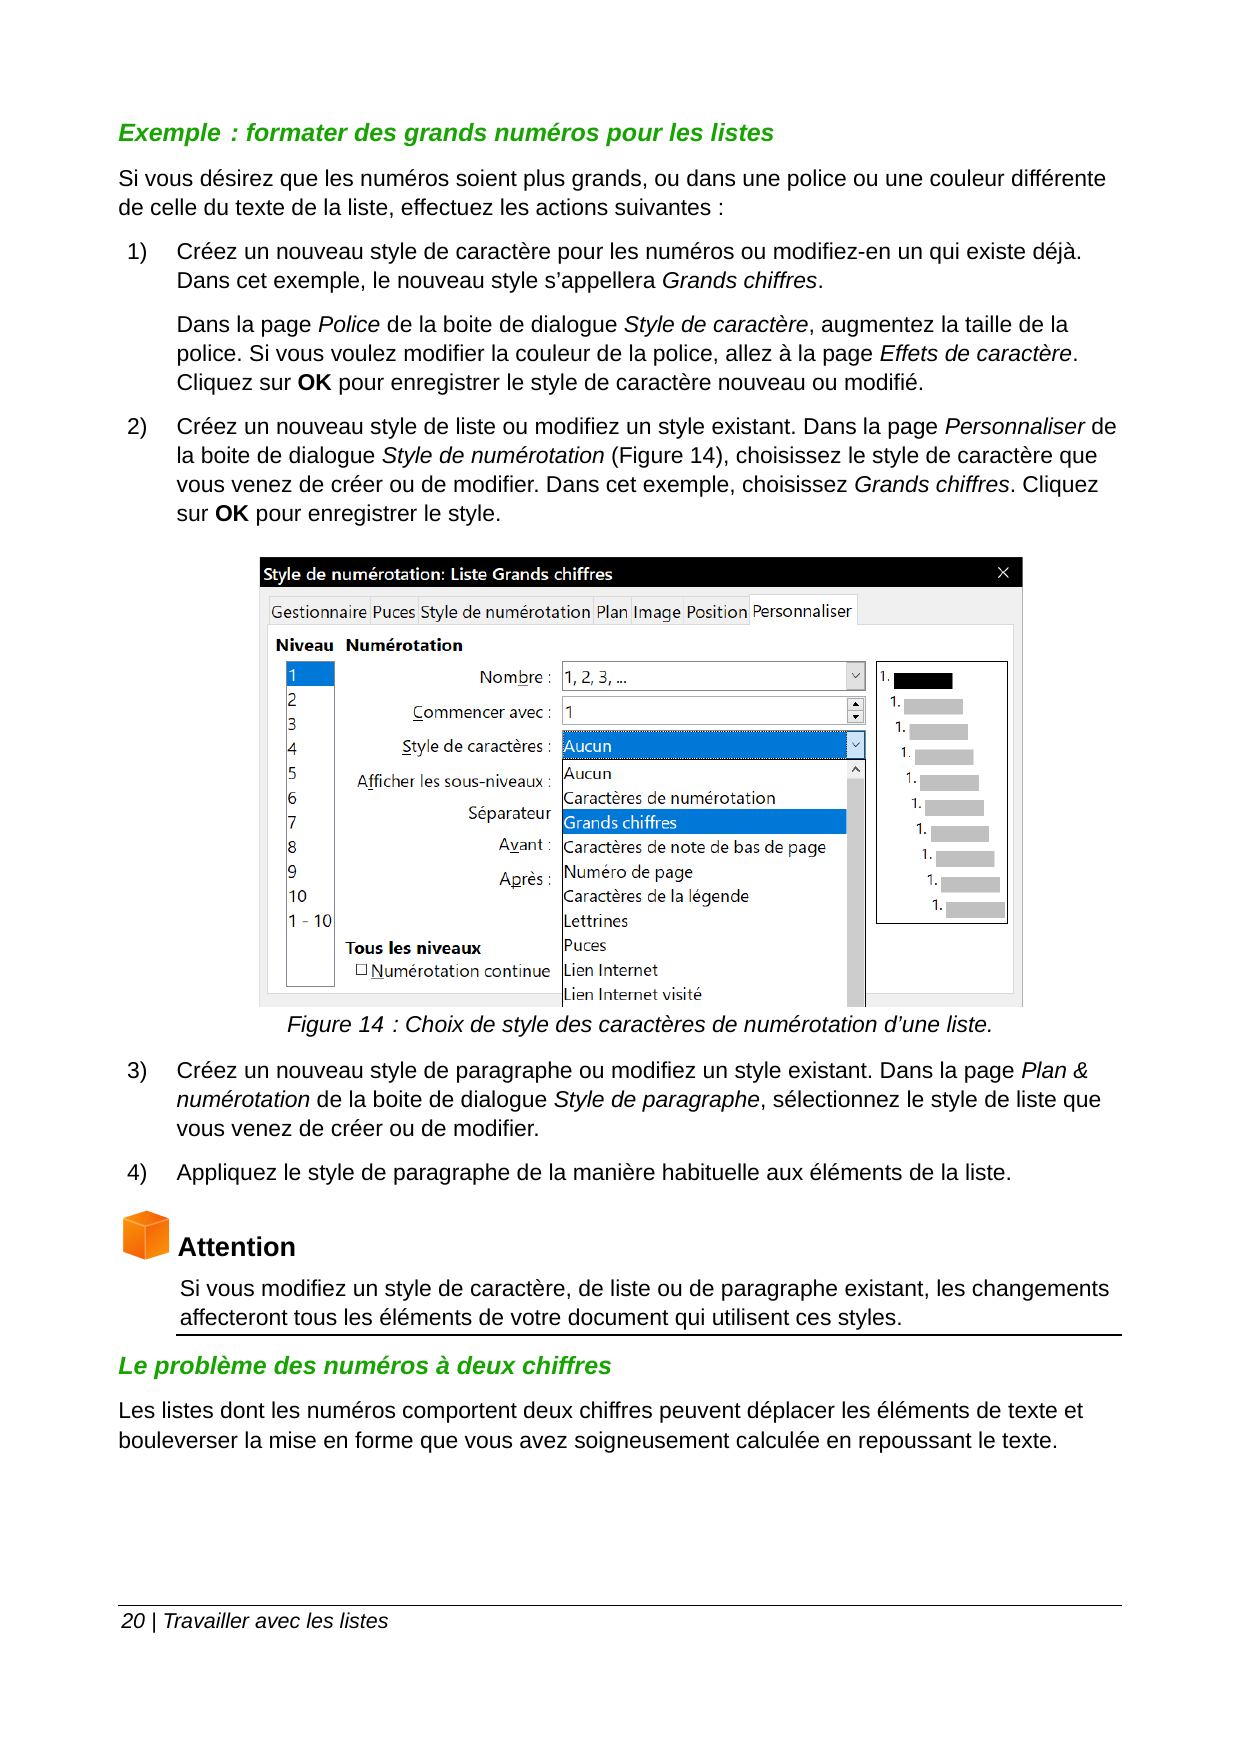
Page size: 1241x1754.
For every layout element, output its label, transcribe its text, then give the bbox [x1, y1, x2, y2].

subtitle Le problème des numéros à deux chiffres [118, 1351, 1122, 1380]
list Créez un nouveau style de caractère pour les numéros ou modifiez-en un qui existe déjà. Dans cet exemple, le nouveau style s’appellera Grands chiffres. [147, 235, 1122, 293]
list Dans la page Police de la boite de dialogue Style de caractère, augmentez la taille de la police. Si vous voulez modifier la couleur de la police, allez à la page Effets de caractère. Cliquez sur OK pour enregistrer le style de caractère nouveau ou modifié. [147, 308, 1122, 395]
list Créez un nouveau style de paragraphe ou modifiez un style existant. Dans la page Plan & numérotation de la boite de dialogue Style de paragraphe, sélectionnez le style de liste que vous venez de créer ou de modifier. [147, 1054, 1122, 1141]
subtitle Attention [118, 1207, 1122, 1262]
list Créez un nouveau style de liste ou modifiez un style existant. Dans la page Personnaliser de la boite de dialogue Style de numérotation (Figure 14), choisissez le style de caractère que vous venez de créer ou de modifier. Dans cet exemple, choisissez Grands chiffres. Cliquez sur OK pour enregistrer le style. [147, 410, 1122, 526]
list Appliquez le style de paragraphe de la manière habituelle aux éléments de la liste. [147, 1156, 1122, 1185]
text Si vous modifiez un style de caractère, de liste ou de paragraphe existant, les changements affecteront tous les éléments de votre document qui utilisent ces styles. [176, 1270, 1122, 1334]
table_header [160, 556, 1122, 1009]
text Les listes dont les numéros comportent deux chiffres peuvent déplacer les éléments de texte et bouleverser la mise en forme que vous avez soigneusement calculée en repoussant le texte. [118, 1395, 1122, 1453]
picture [259, 557, 1023, 1007]
picture [119, 1208, 173, 1262]
table_cell Figure 14 : Choix de style des caractères de numérotation d’une liste. [160, 1009, 1122, 1039]
text Si vous désirez que les numéros soient plus grands, ou dans une police ou une couleur différente de celle du texte de la liste, effectuez les actions suivantes : [118, 162, 1122, 220]
subtitle Exemple : formater des grands numéros pour les listes [118, 118, 1122, 147]
